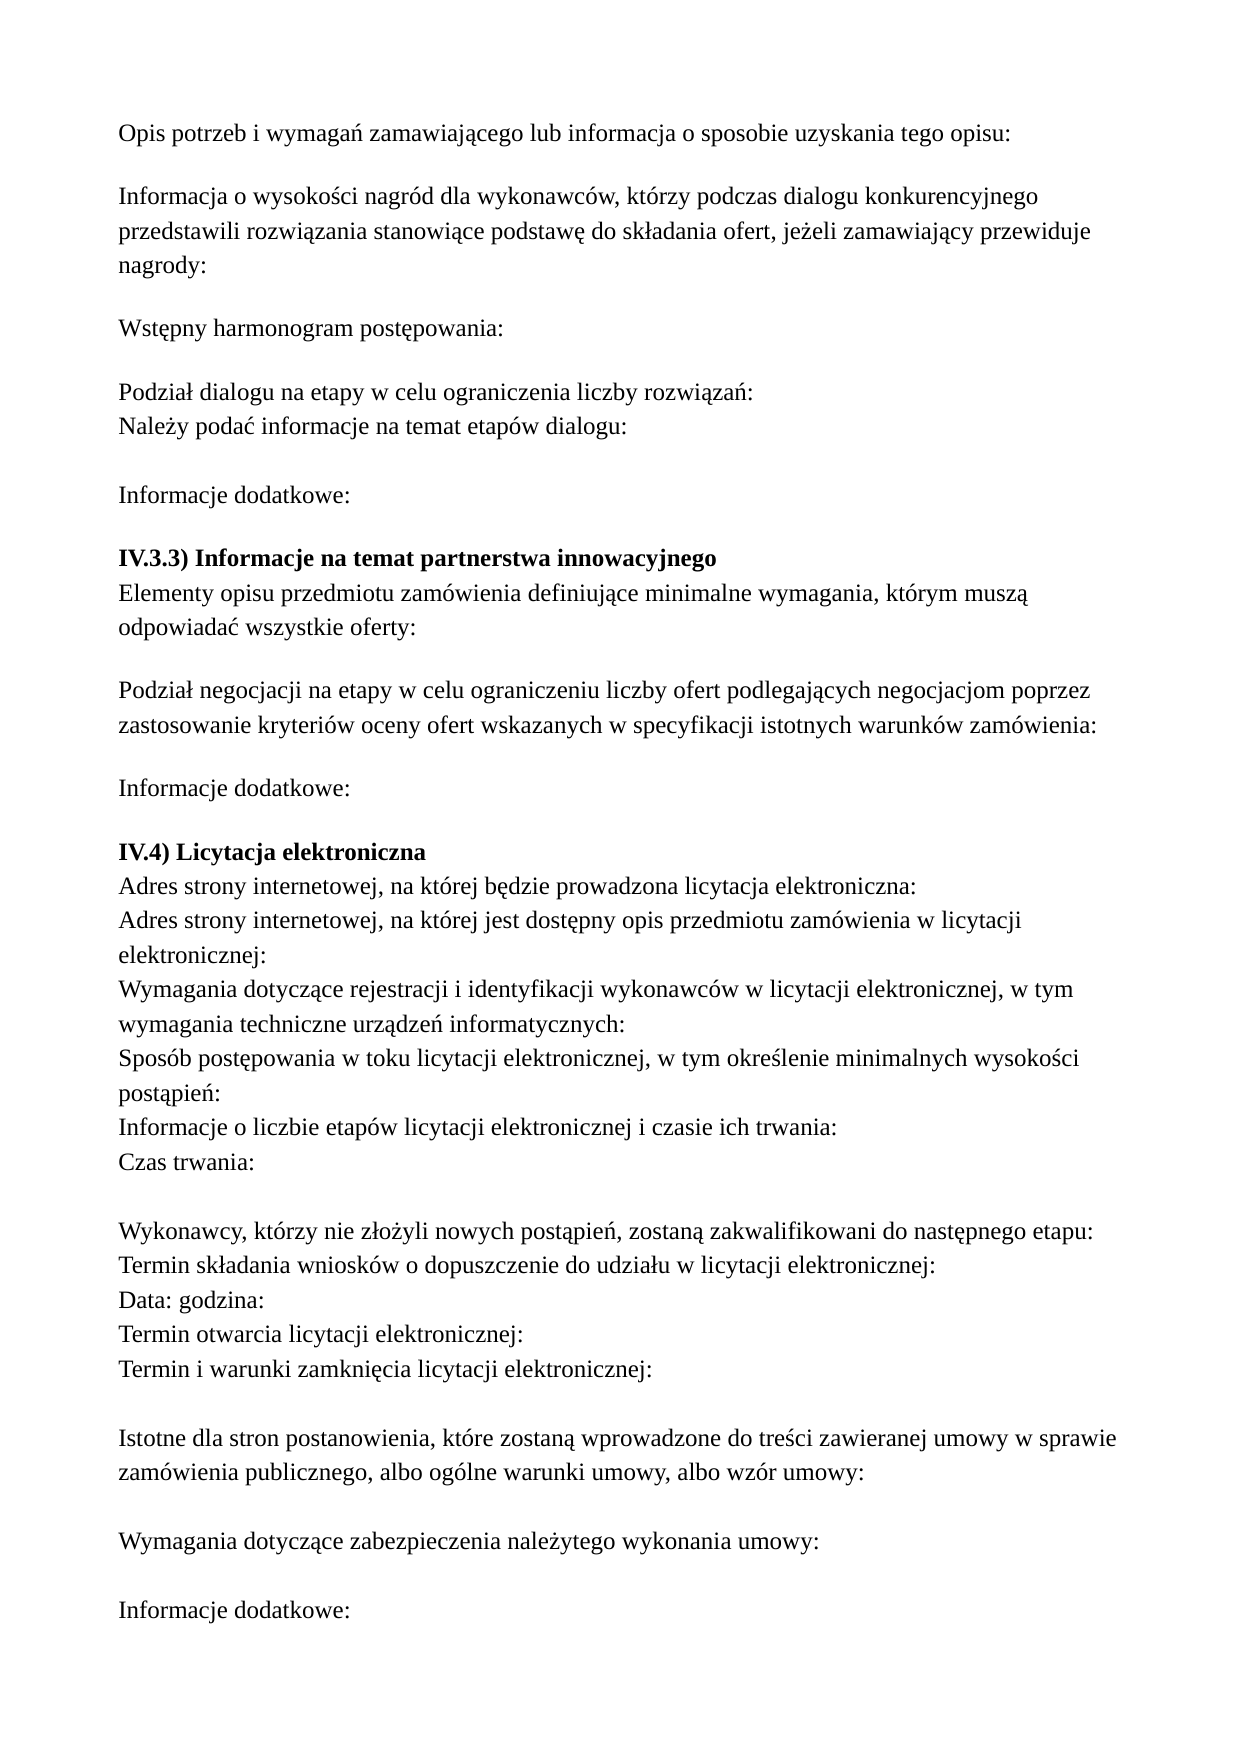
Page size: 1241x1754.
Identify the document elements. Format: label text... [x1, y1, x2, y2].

text Wymagania dotyczące zabezpieczenia należytego wykonania umowy: [118, 1492, 1122, 1555]
text Opis potrzeb i wymagań zamawiającego lub informacja o sposobie uzyskania tego opisu: Informacja o wysokości nagród dla wykonawców, którzy podczas dialogu konkurencyjnego przedstawili rozwiązania stanowiące podstawę do składania ofert, jeżeli zamawiający przewiduje nagrody: Wstępny harmonogram postępowania: Podział dialogu na etapy w celu ograniczenia liczby rozwiązań: Należy podać informacje na temat etapów dialogu: Informacje dodatkowe: IV.3.3) Informacje na temat partnerstwa innowacyjnego Elementy opisu przedmiotu zamówienia definiujące minimalne wymagania, którym muszą odpowiadać wszystkie oferty: Podział negocjacji na etapy w celu ograniczeniu liczby ofert podlegających negocjacjom poprzez zastosowanie kryteriów oceny ofert wskazanych w specyfikacji istotnych warunków zamówienia: Informacje dodatkowe: IV.4) Licytacja elektroniczna Adres strony internetowej, na której będzie prowadzona licytacja elektroniczna: [118, 118, 1122, 900]
text Sposób postępowania w toku licytacji elektronicznej, w tym określenie minimalnych wysokości postąpień: [118, 1043, 1122, 1107]
text Termin i warunki zamknięcia licytacji elektronicznej: [118, 1354, 1122, 1382]
text Informacje dodatkowe: [118, 1561, 1122, 1624]
text Termin składania wniosków o dopuszczenie do udziału w licytacji elektronicznej: Data: godzina: Termin otwarcia licytacji elektronicznej: [118, 1250, 1122, 1348]
text Informacje o liczbie etapów licytacji elektronicznej i czasie ich trwania: [118, 1112, 1122, 1141]
text Istotne dla stron postanowienia, które zostaną wprowadzone do treści zawieranej umowy w sprawie zamówienia publicznego, albo ogólne warunki umowy, albo wzór umowy: [118, 1388, 1122, 1486]
text Wymagania dotyczące rejestracji i identyfikacji wykonawców w licytacji elektronicznej, w tym wymagania techniczne urządzeń informatycznych: [118, 974, 1122, 1038]
text Czas trwania: Wykonawcy, którzy nie złożyli nowych postąpień, zostaną zakwalifikowani do następnego etapu: [118, 1147, 1122, 1244]
text Adres strony internetowej, na której jest dostępny opis przedmiotu zamówienia w licytacji elektronicznej: [118, 906, 1122, 969]
